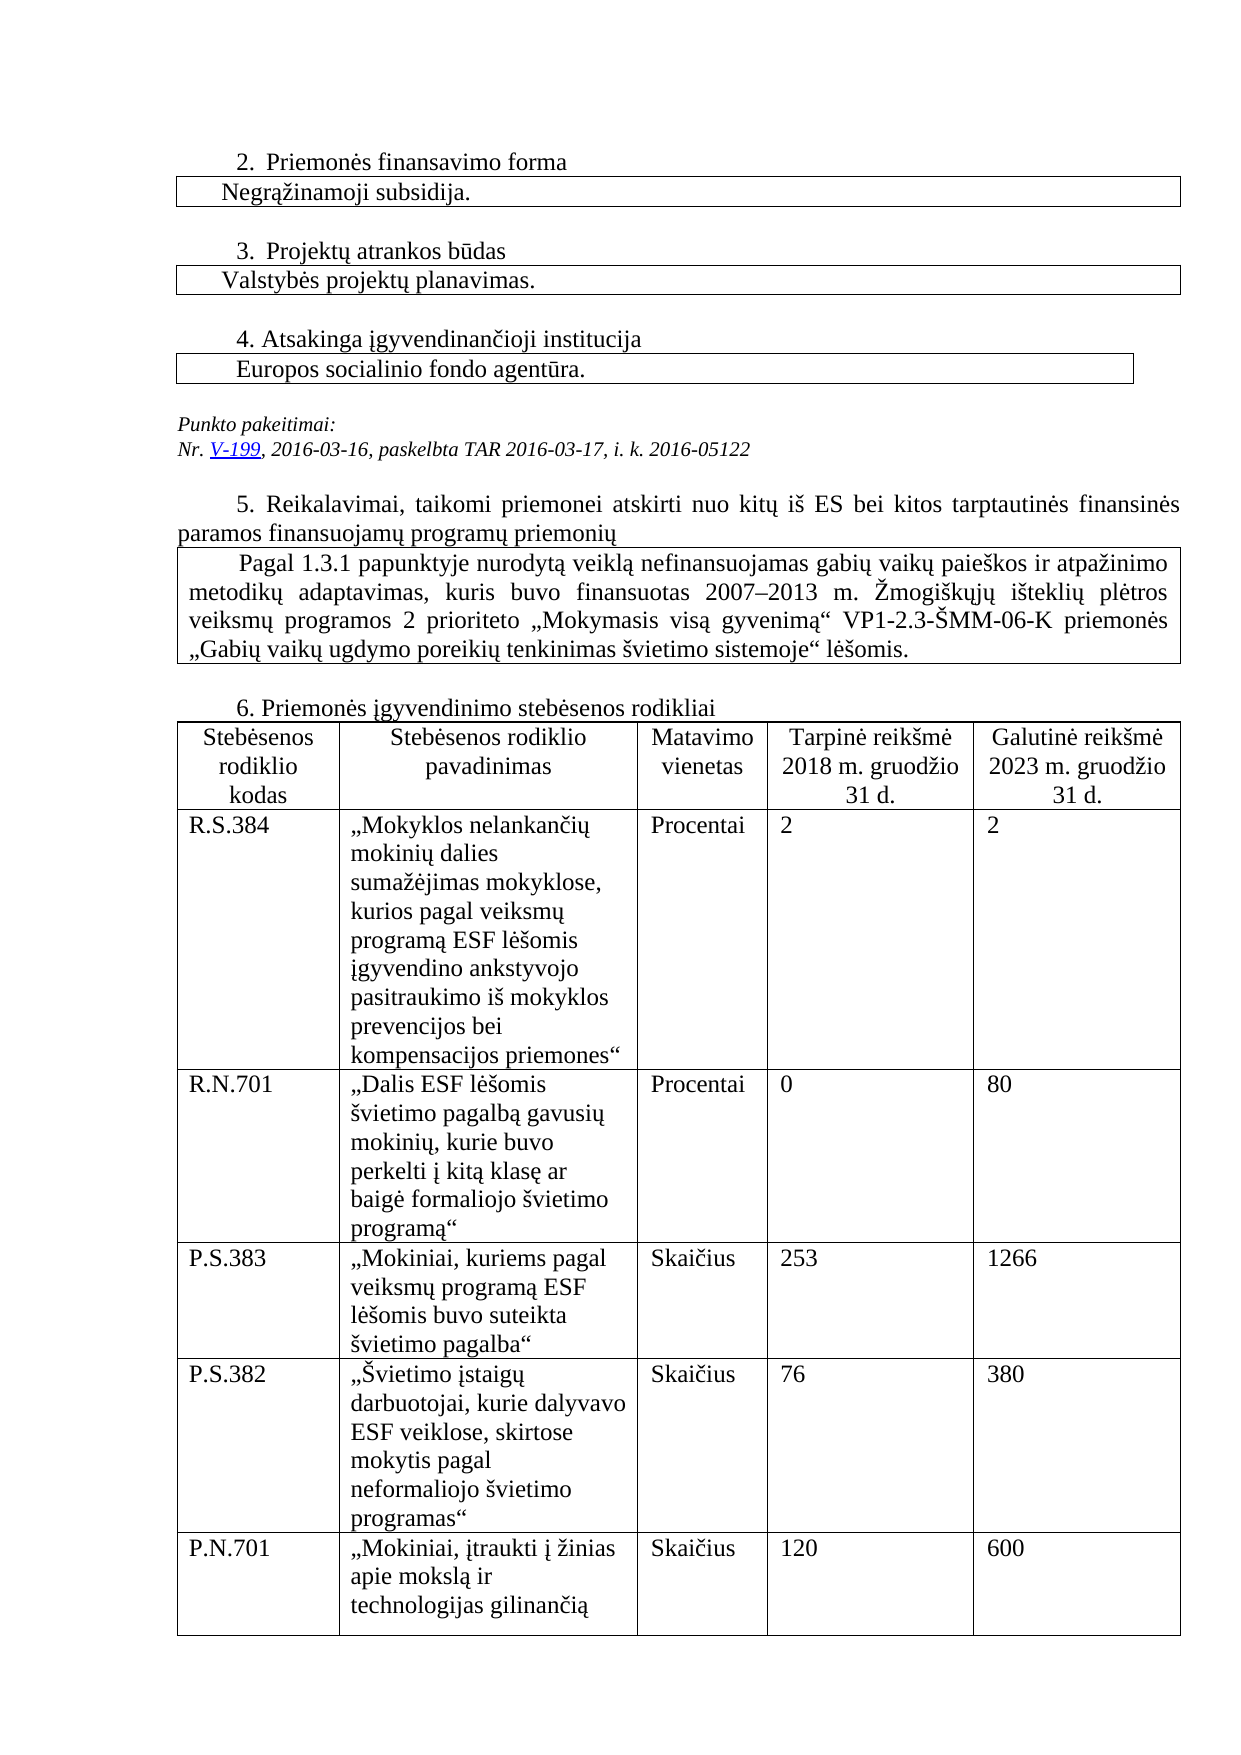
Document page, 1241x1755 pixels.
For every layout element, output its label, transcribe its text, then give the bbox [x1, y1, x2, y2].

table_cell 120 [768, 1533, 973, 1635]
table_header Matavimo vienetas [638, 723, 767, 809]
table_cell 76 [768, 1359, 973, 1532]
text 5. Reikalavimai, taikomi priemonei atskirti nuo kitų iš ES bei kitos tarptautinės finansinės paramos finansuojamų programų priemonių [177, 489, 1181, 547]
table_header Europos socialinio fondo agentūra. [177, 354, 1133, 383]
table_cell P.S.382 [178, 1359, 339, 1532]
table_cell P.N.701 [178, 1533, 339, 1635]
text 6. Priemonės įgyvendinimo stebėsenos rodikliai [177, 693, 1181, 721]
table_header Negrąžinamoji subsidija. [177, 177, 1180, 206]
table_cell Procentai [638, 1070, 767, 1242]
table_cell 253 [768, 1243, 973, 1358]
table_cell Skaičius [638, 1243, 767, 1358]
text 2. Priemonės finansavimo forma [236, 147, 1181, 176]
table_cell „Mokiniai, kuriems pagal veiksmų programą ESF lėšomis buvo suteikta švietimo pagalba“ [340, 1243, 637, 1358]
table_header Galutinė reikšmė 2023 m. gruodžio 31 d. [974, 723, 1180, 809]
table_cell „Mokiniai, įtraukti į žinias apie mokslą ir technologijas gilinančią [340, 1533, 637, 1635]
table_cell Procentai [638, 810, 767, 1068]
table_cell „Dalis ESF lėšomis švietimo pagalbą gavusių mokinių, kurie buvo perkelti į kitą klasę ar baigė formaliojo švietimo programą“ [340, 1070, 637, 1242]
table_cell Skaičius [638, 1359, 767, 1532]
text Punkto pakeitimai: [177, 412, 1181, 436]
table_header Tarpinė reikšmė 2018 m. gruodžio 31 d. [768, 723, 973, 809]
table_cell P.S.383 [178, 1243, 339, 1358]
table_cell „Mokyklos nelankančių mokinių dalies sumažėjimas mokyklose, kurios pagal veiksmų programą ESF lėšomis įgyvendino ankstyvojo pasitraukimo iš mokyklos prevencijos bei kompensacijos priemones“ [340, 810, 637, 1068]
table_cell 600 [974, 1533, 1180, 1635]
text 3. Projektų atrankos būdas [236, 236, 1181, 264]
table_cell R.N.701 [178, 1070, 339, 1242]
text 4. Atsakinga įgyvendinančioji institucija [177, 324, 1181, 353]
table_cell 0 [768, 1070, 973, 1242]
table_cell R.S.384 [178, 810, 339, 1068]
table_cell 2 [974, 810, 1180, 1068]
table_header Valstybės projektų planavimas. [177, 266, 1180, 294]
table_cell 380 [974, 1359, 1180, 1532]
table_header Pagal 1.3.1 papunktyje nurodytą veiklą nefinansuojamas gabių vaikų paieškos ir atpažinimo metodikų adaptavimas, kuris buvo finansuotas 2007–2013 m. Žmogiškųjų išteklių plėtros veiksmų programos 2 prioriteto „Mokymasis visą gyvenimą“ VP1-2.3-ŠMM-06-K priemonės „Gabių vaikų ugdymo poreikių tenkinimas švietimo sistemoje“ lėšomis. [178, 548, 1180, 663]
table_header Stebėsenos rodiklio kodas [178, 723, 339, 809]
table_cell Skaičius [638, 1533, 767, 1635]
table_cell 2 [768, 810, 973, 1068]
table_header Stebėsenos rodiklio pavadinimas [340, 723, 637, 809]
table_cell „Švietimo įstaigų darbuotojai, kurie dalyvavo ESF veiklose, skirtose mokytis pagal neformaliojo švietimo programas“ [340, 1359, 637, 1532]
text Nr. V-199, 2016-03-16, paskelbta TAR 2016-03-17, i. k. 2016-05122 [177, 436, 1181, 461]
table_cell 80 [974, 1070, 1180, 1242]
table_cell 1266 [974, 1243, 1180, 1358]
